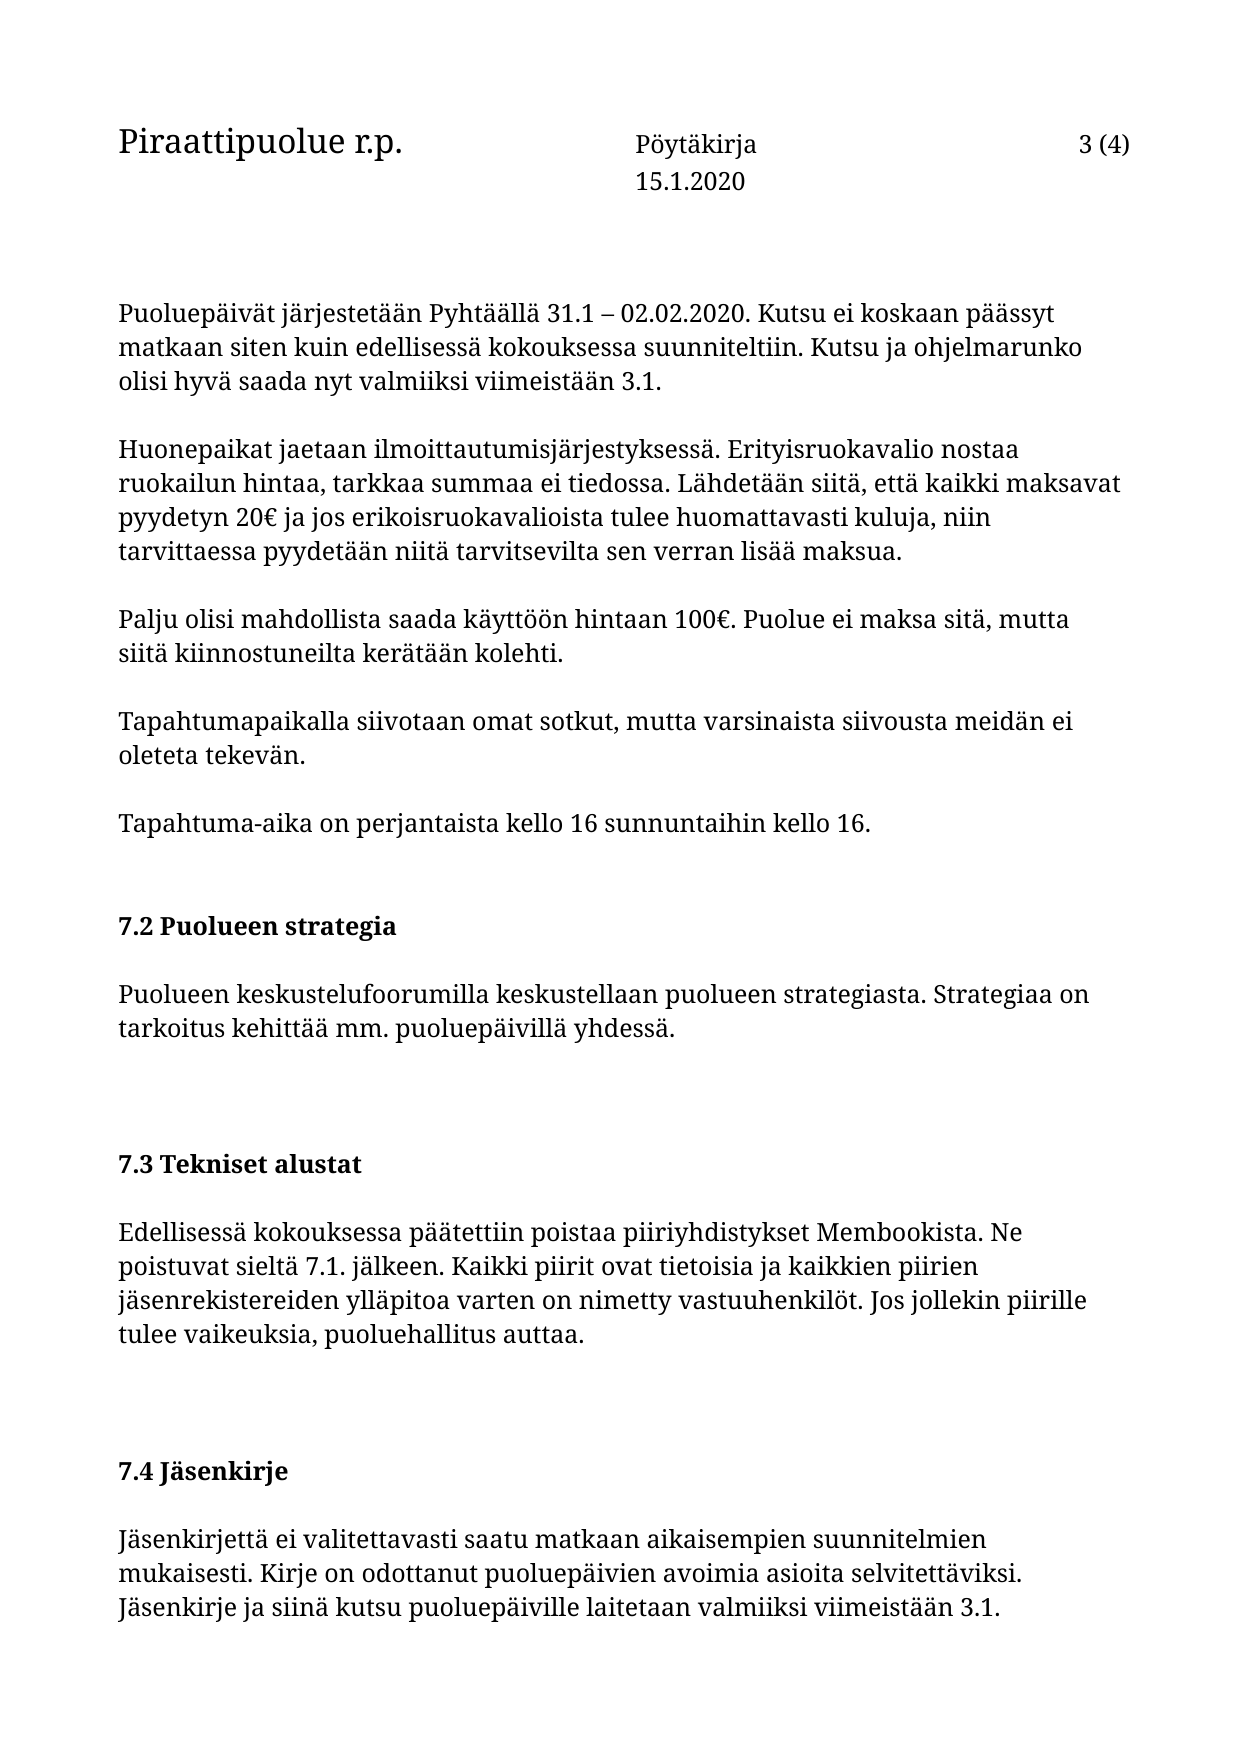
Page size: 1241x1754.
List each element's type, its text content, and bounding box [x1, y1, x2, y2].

text Huonepaikat jaetaan ilmoittautumisjärjestyksessä. Erityisruokavalio nostaa ruokailun hintaa, tarkkaa summaa ei tiedossa. Lähdetään siitä, että kaikki maksavat pyydetyn 20€ ja jos erikoisruokavalioista tulee huomattavasti kuluja, niin tarvittaessa pyydetään niitä tarvitsevilta sen verran lisää maksua. [118, 431, 1122, 568]
text Tapahtumapaikalla siivotaan omat sotkut, mutta varsinaista siivousta meidän ei oleteta tekevän. [118, 704, 1122, 772]
text Jäsenkirjettä ei valitettavasti saatu matkaan aikaisempien suunnitelmien mukaisesti. Kirje on odottanut puoluepäivien avoimia asioita selvitettäviksi. Jäsenkirje ja siinä kutsu puoluepäiville laitetaan valmiiksi viimeistään 3.1. [118, 1521, 1122, 1624]
text Puolueen keskustelufoorumilla keskustellaan puolueen strategiasta. Strategiaa on tarkoitus kehittää mm. puoluepäivillä yhdessä. [118, 976, 1122, 1044]
text 7.2 Puolueen strategia [118, 908, 1122, 942]
text Puoluepäivät järjestetään Pyhtäällä 31.1 – 02.02.2020. Kutsu ei koskaan päässyt matkaan siten kuin edellisessä kokouksessa suunniteltiin. Kutsu ja ohjelmarunko olisi hyvä saada nyt valmiiksi viimeistään 3.1. [118, 295, 1122, 397]
text Edellisessä kokouksessa päätettiin poistaa piiriyhdistykset Membookista. Ne poistuvat sieltä 7.1. jälkeen. Kaikki piirit ovat tietoisia ja kaikkien piirien jäsenrekistereiden ylläpitoa varten on nimetty vastuuhenkilöt. Jos jollekin piirille tulee vaikeuksia, puoluehallitus auttaa. [118, 1215, 1122, 1351]
text Tapahtuma-aika on perjantaista kello 16 sunnuntaihin kello 16. [118, 806, 1122, 840]
text 7.3 Tekniset alustat [118, 1147, 1122, 1181]
text Palju olisi mahdollista saada käyttöön hintaan 100€. Puolue ei maksa sitä, mutta siitä kiinnostuneilta kerätään kolehti. [118, 602, 1122, 670]
text 7.4 Jäsenkirje [118, 1453, 1122, 1487]
